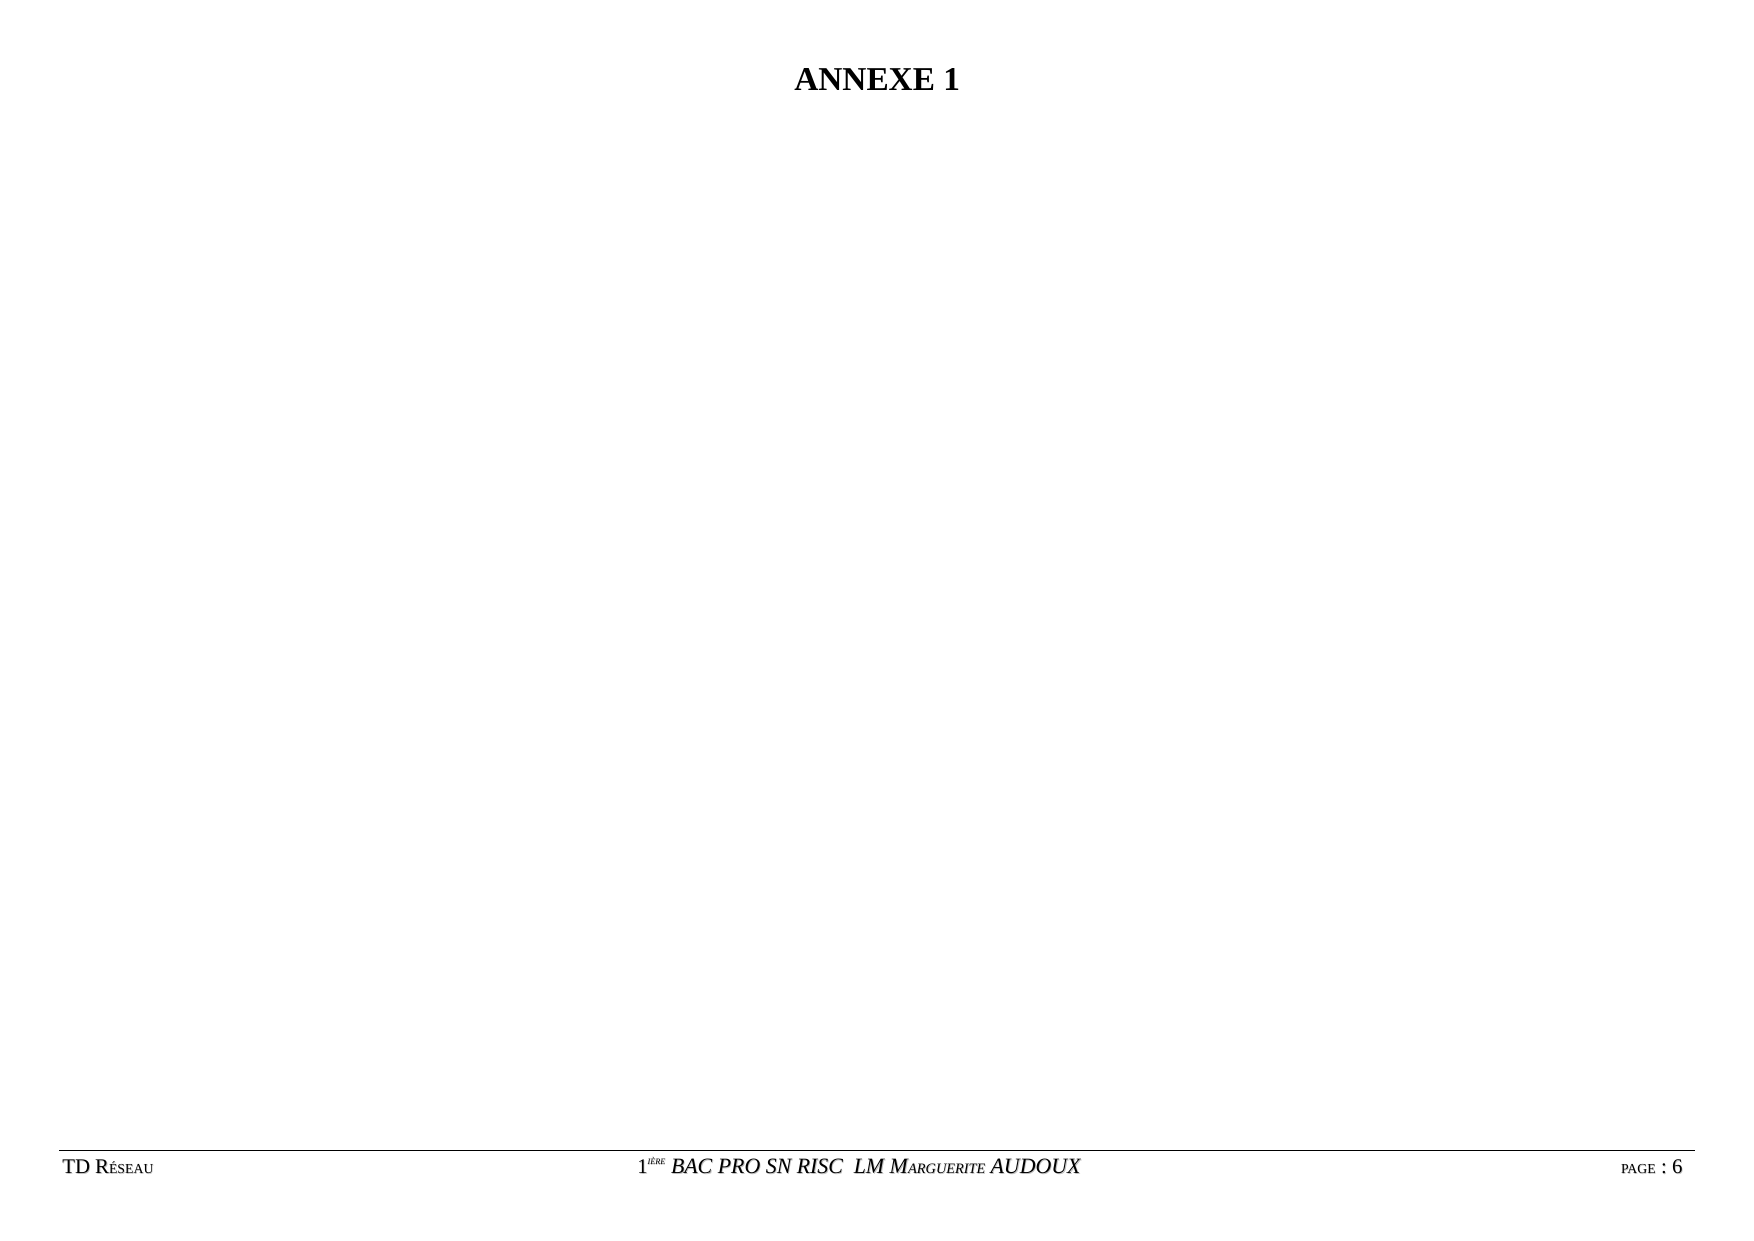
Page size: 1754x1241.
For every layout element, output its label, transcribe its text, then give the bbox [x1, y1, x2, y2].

text ANNEXE 1 [59, 59, 1695, 97]
